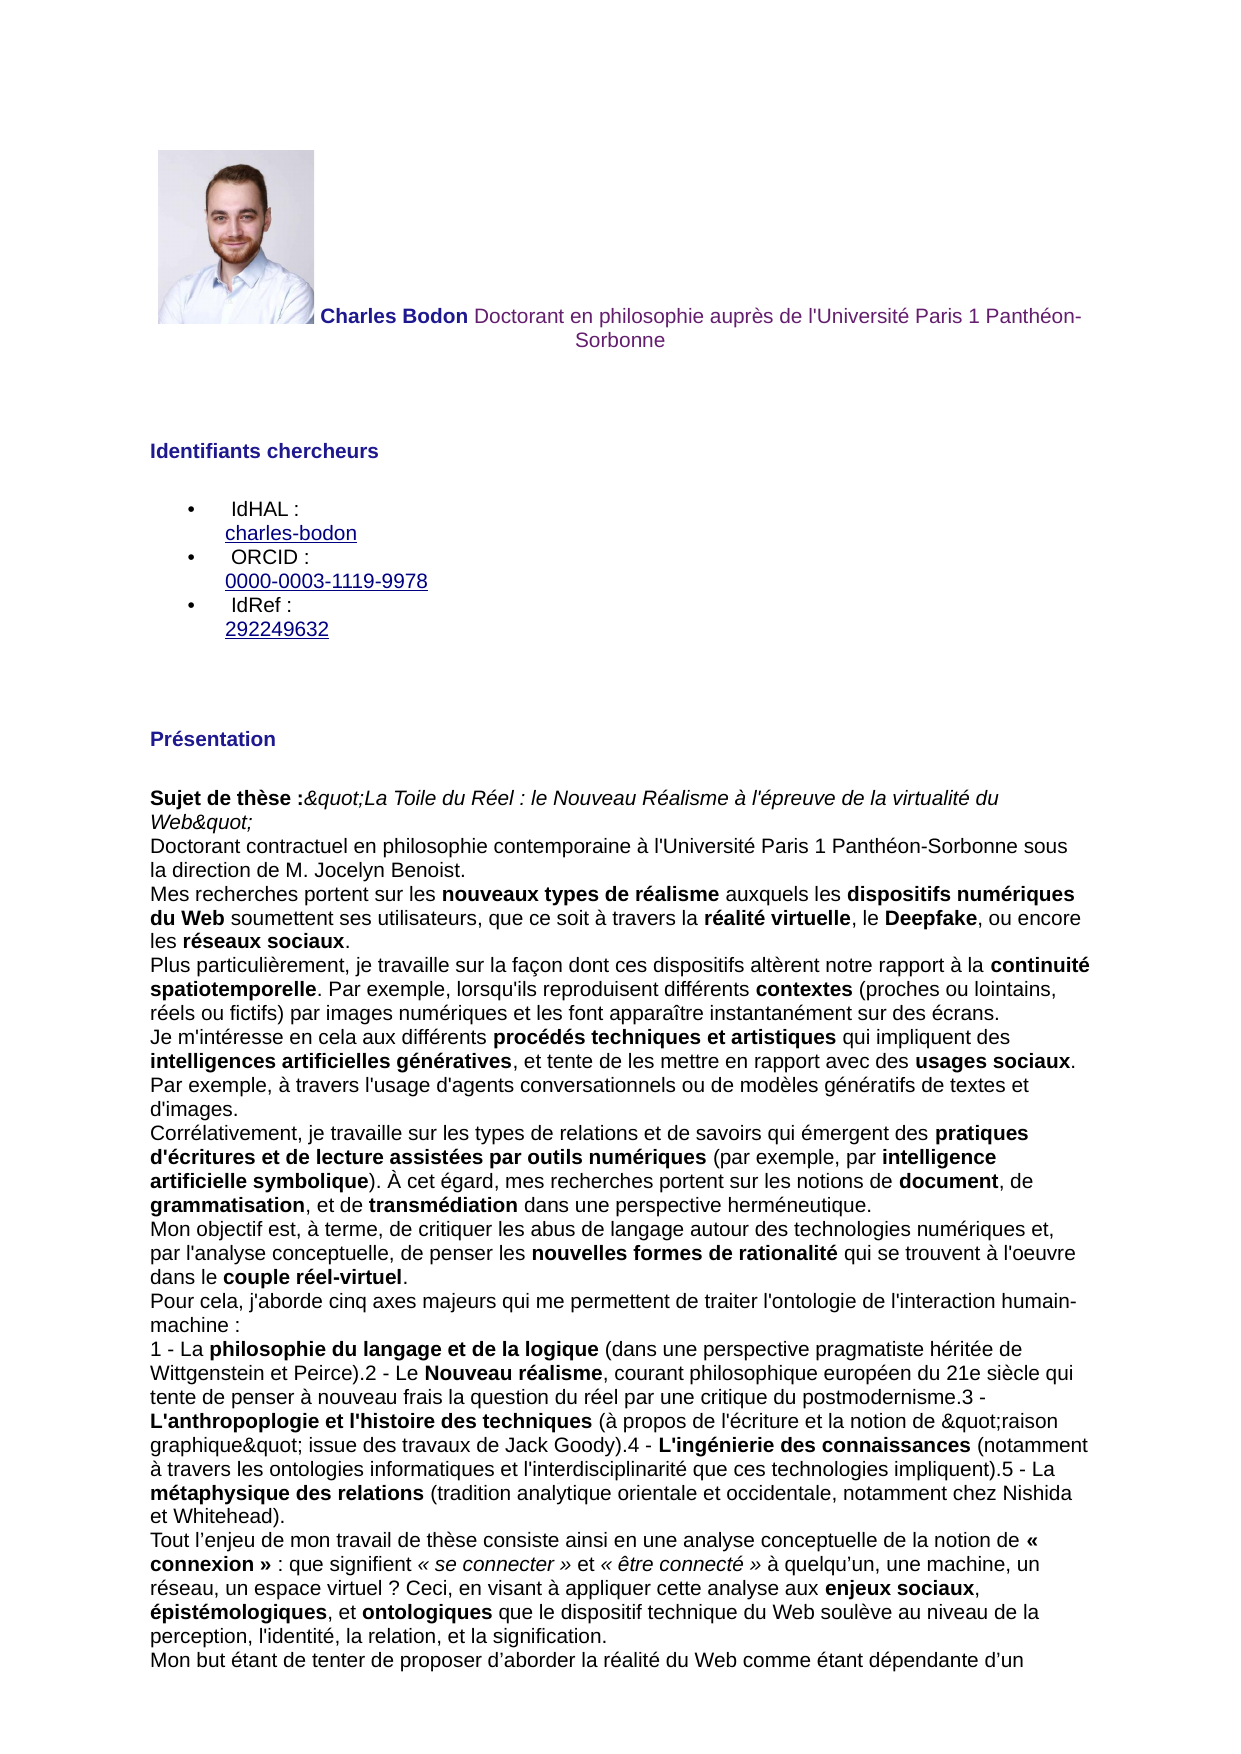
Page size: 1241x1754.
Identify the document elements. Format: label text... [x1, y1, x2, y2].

text 1 - La philosophie du langage et de la logique (dans une perspective pragmatiste héritée de Wittgenstein et Peirce).2 - Le Nouveau réalisme, courant philosophique européen du 21e siècle qui tente de penser à nouveau frais la question du réel par une critique du postmodernisme.3 - L'anthropoplogie et l'histoire des techniques (à propos de l'écriture et la notion de &quot;raison graphique&quot; issue des travaux de Jack Goody).4 - L'ingénierie des connaissances (notamment à travers les ontologies informatiques et l'interdisciplinarité que ces technologies impliquent).5 - La métaphysique des relations (tradition analytique orientale et occidentale, notamment chez Nishida et Whitehead). [150, 1337, 1090, 1528]
text Corrélativement, je travaille sur les types de relations et de savoirs qui émergent des pratiques d'écritures et de lecture assistées par outils numériques (par exemple, par intelligence artificielle symbolique). À cet égard, mes recherches portent sur les notions de document, de grammatisation, et de transmédiation dans une perspective herméneutique. [150, 1121, 1090, 1217]
picture [158, 150, 315, 324]
list 292249632 [187, 617, 1090, 641]
subtitle Présentation [150, 727, 1090, 751]
list IdHAL : [187, 497, 1090, 521]
subtitle Identifiants chercheurs [150, 439, 1090, 463]
list ORCID : [187, 545, 1090, 569]
text Plus particulièrement, je travaille sur la façon dont ces dispositifs altèrent notre rapport à la continuité spatiotemporelle. Par exemple, lorsqu'ils reproduisent différents contextes (proches ou lointains, réels ou fictifs) par images numériques et les font apparaître instantanément sur des écrans. [150, 953, 1090, 1025]
text Doctorant contractuel en philosophie contemporaine à l'Université Paris 1 Panthéon-Sorbonne sous la direction de M. Jocelyn Benoist. [150, 833, 1090, 881]
text Tout l’enjeu de mon travail de thèse consiste ainsi en une analyse conceptuelle de la notion de « connexion » : que signifient « se connecter » et « être connecté » à quelqu’un, une machine, un réseau, un espace virtuel ? Ceci, en visant à appliquer cette analyse aux enjeux sociaux, épistémologiques, et ontologiques que le dispositif technique du Web soulève au niveau de la perception, l'identité, la relation, et la signification. [150, 1528, 1090, 1648]
subtitle Charles Bodon Doctorant en philosophie auprès de l'Université Paris 1 Panthéon-Sorbonne [150, 150, 1090, 352]
text Mon objectif est, à terme, de critiquer les abus de langage autour des technologies numériques et, par l'analyse conceptuelle, de penser les nouvelles formes de rationalité qui se trouvent à l'oeuvre dans le couple réel-virtuel. [150, 1217, 1090, 1289]
text Sujet de thèse :&quot;La Toile du Réel : le Nouveau Réalisme à l'épreuve de la virtualité du Web&quot; [150, 786, 1090, 833]
text Mon but étant de tenter de proposer d’aborder la réalité du Web comme étant dépendante d’un [150, 1648, 1090, 1672]
list charles-bodon [187, 521, 1090, 545]
list IdRef : [187, 593, 1090, 617]
text Je m'intéresse en cela aux différents procédés techniques et artistiques qui impliquent des intelligences artificielles génératives, et tente de les mettre en rapport avec des usages sociaux. Par exemple, à travers l'usage d'agents conversationnels ou de modèles génératifs de textes et d'images. [150, 1025, 1090, 1121]
text Pour cela, j'aborde cinq axes majeurs qui me permettent de traiter l'ontologie de l'interaction humain-machine : [150, 1289, 1090, 1337]
list 0000-0003-1119-9978 [187, 569, 1090, 593]
text Mes recherches portent sur les nouveaux types de réalisme auxquels les dispositifs numériques du Web soumettent ses utilisateurs, que ce soit à travers la réalité virtuelle, le Deepfake, ou encore les réseaux sociaux. [150, 881, 1090, 953]
